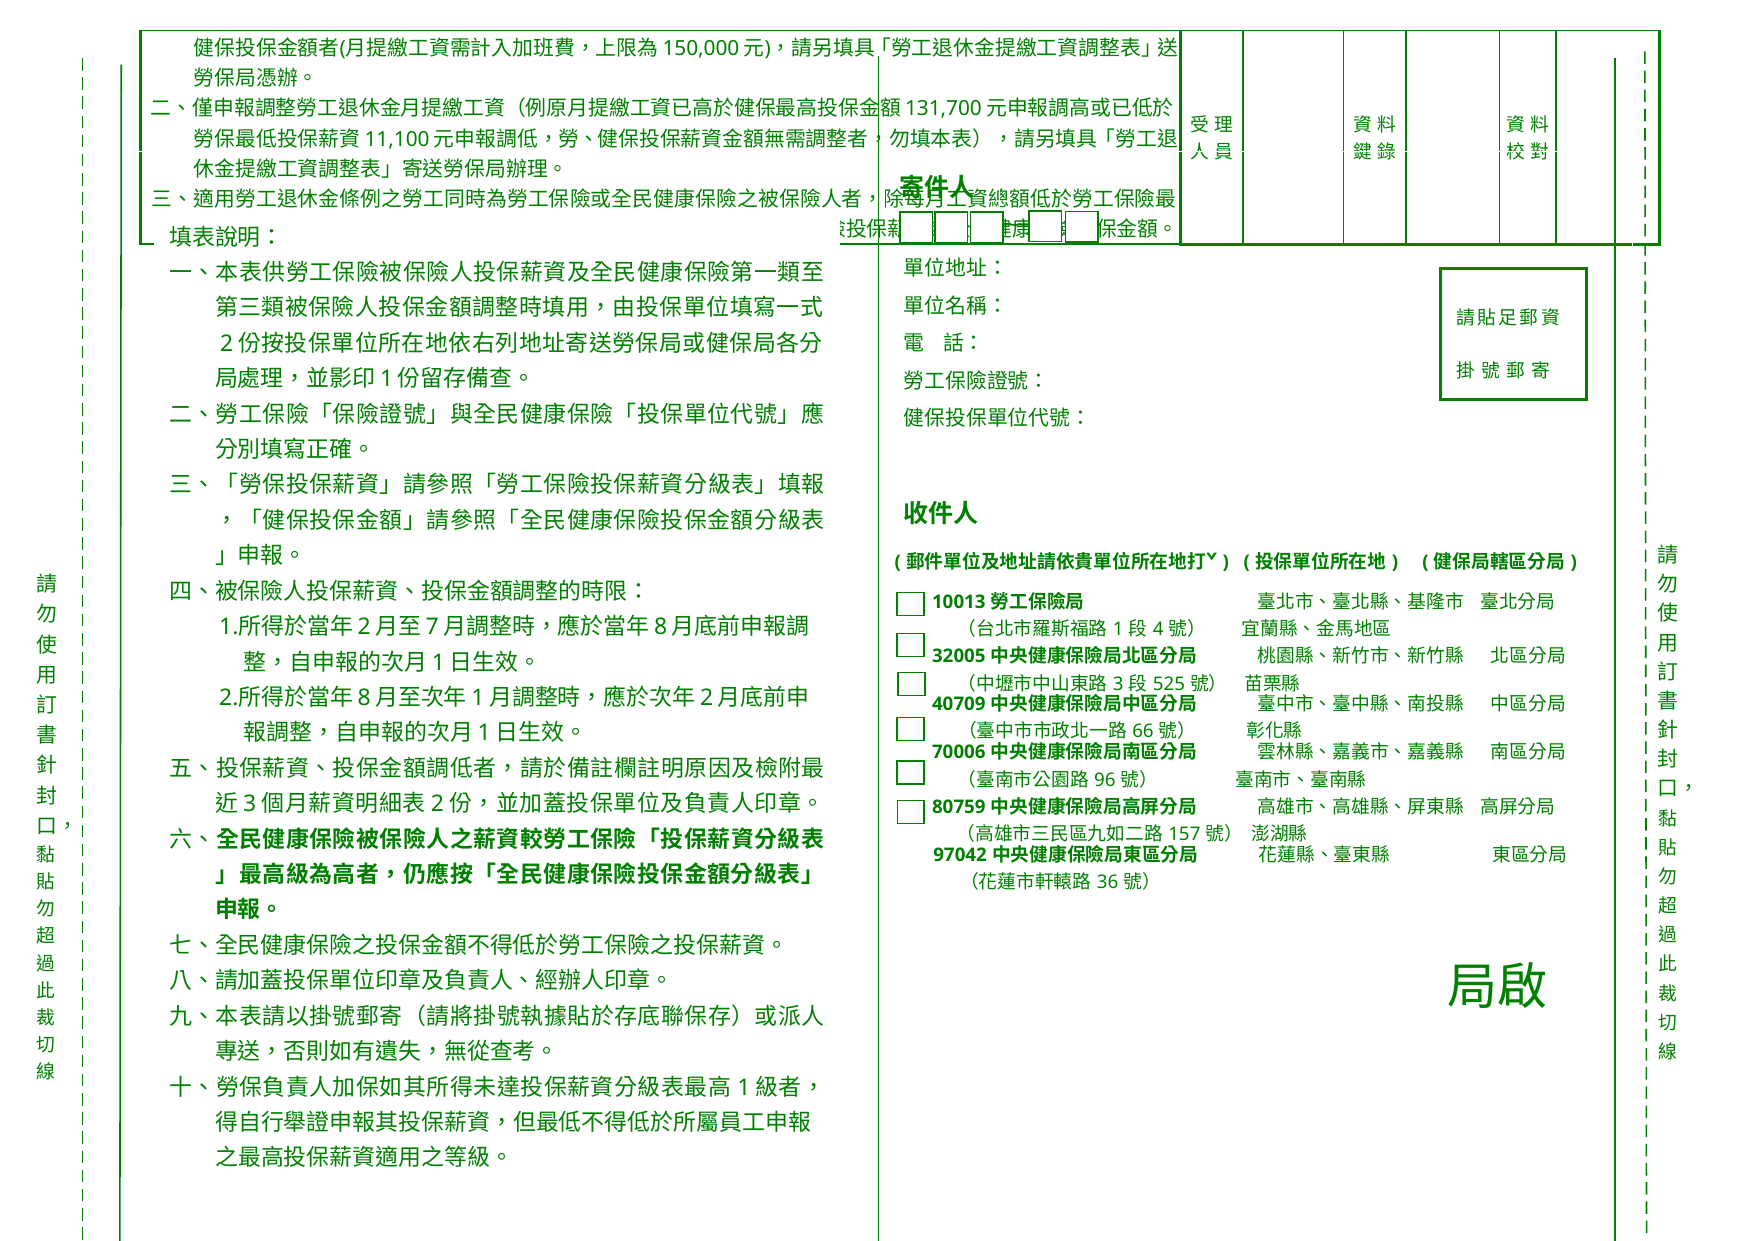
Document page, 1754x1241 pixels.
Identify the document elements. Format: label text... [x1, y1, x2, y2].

text 掛號郵寄 [1457, 355, 1570, 382]
text 請勿使用訂書針封口， [1656, 539, 1679, 802]
text 分別填寫正確。 [169, 429, 825, 464]
text 填表說明： [169, 217, 825, 252]
text 二、勞工保險「保險證號」與全民健康保險「投保單位代號」應 [169, 394, 825, 429]
table_cell 資 料 鍵 錄 [1344, 152, 1405, 243]
table_cell [1407, 152, 1499, 243]
text ，「健保投保金額」請參照「全民健康保險投保金額分級表 [169, 500, 825, 535]
text 申報。 [169, 889, 825, 925]
text 七、全民健康保險之投保金額不得低於勞工保險之投保薪資。 [169, 925, 825, 960]
table_cell 資 料 鍵 錄 [1344, 31, 1405, 151]
text 1.所得於當年2月至7月調整時，應於當年8月底前申報調 [169, 606, 825, 642]
text 近3個月薪資明細表2份，並加蓋投保單位及負責人印章。 [169, 783, 825, 819]
table_cell [1244, 31, 1343, 151]
text 第三類被保險人投保金額調整時填用，由投保單位填寫一式 [169, 287, 825, 323]
text 十、勞保負責人加保如其所得未達投保薪資分級表最高1級者， [169, 1067, 825, 1102]
table_cell [1557, 31, 1658, 243]
table_cell [1244, 152, 1343, 243]
text 」申報。 [169, 535, 825, 571]
table_cell [1616, 152, 1632, 243]
table_cell 資 料校 對 [1500, 31, 1555, 151]
table_cell 受 理 人 員 [1182, 31, 1242, 151]
text 請貼足郵資 [1457, 303, 1570, 330]
table_cell 資 料校 對 [1500, 152, 1555, 243]
text 請勿使用訂書針封口， [36, 567, 66, 839]
text 黏貼勿超過此裁切線 [1656, 802, 1679, 1064]
text 得自行舉證申報其投保薪資，但最低不得低於所屬員工申報之最高投保薪資適用之等級。 [215, 1102, 825, 1173]
text 三、「勞保投保薪資」請參照「勞工保險投保薪資分級表」填報 [169, 464, 825, 500]
text 六、全民健康保險被保險人之薪資較勞工保險「投保薪資分級表 [169, 819, 825, 854]
text 局處理，並影印1份留存備查。 [169, 358, 825, 394]
table_cell 1.辦理薪調手續請參閱背面說明。 2.本表請填寫一式2份一併寄送健保局(臺北分局轄區則請寄勞保局)，每份均需加蓋單位及負責人、經辦人印章並詳填單位名稱、地址、電話。 ※一、表列已申報提繳勞工退休金之人員，本表並為勞工退休金提繳工資調整表，勞保局將依本表所填調整後之投保薪資、金額為調整後月提繳工資（自本表送局之次月1日生效），據以計收勞工退休金。但月提繳工資高於健保投保金額者(月提繳工資需計入加班費，上限為150,000元)，請另填具「勞工退休金提繳工資調整表」送勞保局憑辦。 二、僅申報調整勞工退休金月提繳工資（例原月提繳工資已高於健保最高投保金額131,700元申報調高或已低於勞保最低投保薪資11,100元申報調低，勞、健保投保薪資金額無需調整者，勿填本表），請另填具「勞工退休金提繳工資調整表」寄送勞保局辦理。 三、適用勞工退休金條例之勞工同時為勞工保險或全民健康保險之被保險人者，除每月工資總額低於勞工保險最低月投保薪資（11,100元）者外，其月提繳工資金額不得低於勞工保險投保薪資或全民健康保險投保金額。 [142, 31, 1179, 151]
text 專送，否則如有遺失，無從查考。 [169, 1031, 825, 1067]
table_cell 受 理 人 員 [1182, 152, 1242, 243]
table_cell [1557, 152, 1614, 243]
text 報調整，自申報的次月1日生效。 [169, 712, 825, 748]
text 2份按投保單位所在地依右列地址寄送勞保局或健保局各分 [174, 323, 825, 358]
text 2.所得於當年8月至次年1月調整時，應於次年2月底前申 [169, 677, 825, 712]
text 」最高級為高者，仍應按「全民健康保險投保金額分級表」 [169, 854, 825, 889]
text 一、本表供勞工保險被保險人投保薪資及全民健康保險第一類至 [169, 252, 825, 287]
table_cell [1407, 31, 1499, 151]
table_cell 1.辦理薪調手續請參閱背面說明。 2.本表請填寫一式2份一併寄送健保局(臺北分局轄區則請寄勞保局)，每份均需加蓋單位及負責人、經辦人印章並詳填單位名稱、地址、電話。 ※一、表列已申報提繳勞工退休金之人員，本表並為勞工退休金提繳工資調整表，勞保局將依本表所填調整後之投保薪資、金額為調整後月提繳工資（自本表送局之次月1日生效），據以計收勞工退休金。但月提繳工資高於健保投保金額者(月提繳工資需計入加班費，上限為150,000元)，請另填具「勞工退休金提繳工資調整表」送勞保局憑辦。 二、僅申報調整勞工退休金月提繳工資（例原月提繳工資已高於健保最高投保金額131,700元申報調高或已低於勞保最低投保薪資11,100元申報調低，勞、健保投保薪資金額無需調整者，勿填本表），請另填具「勞工退休金提繳工資調整表」寄送勞保局辦理。 三、適用勞工退休金條例之勞工同時為勞工保險或全民健康保險之被保險人者，除每月工資總額低於勞工保險最低月投保薪資（11,100元）者外，其月提繳工資金額不得低於勞工保險投保薪資或全民健康保險投保金額。 [142, 152, 878, 243]
text 整，自申報的次月1日生效。 [169, 642, 825, 677]
text 九、本表請以掛號郵寄（請將掛號執據貼於存底聯保存）或派人 [169, 996, 825, 1031]
text 黏貼勿超過此裁切線 [36, 839, 66, 1084]
text 五、投保薪資、投保金額調低者，請於備註欄註明原因及檢附最 [169, 748, 825, 783]
table_cell 1.辦理薪調手續請參閱背面說明。 2.本表請填寫一式2份一併寄送健保局(臺北分局轄區則請寄勞保局)，每份均需加蓋單位及負責人、經辦人印章並詳填單位名稱、地址、電話。 ※一、表列已申報提繳勞工退休金之人員，本表並為勞工退休金提繳工資調整表，勞保局將依本表所填調整後之投保薪資、金額為調整後月提繳工資（自本表送局之次月1日生效），據以計收勞工退休金。但月提繳工資高於健保投保金額者(月提繳工資需計入加班費，上限為150,000元)，請另填具「勞工退休金提繳工資調整表」送勞保局憑辦。 二、僅申報調整勞工退休金月提繳工資（例原月提繳工資已高於健保最高投保金額131,700元申報調高或已低於勞保最低投保薪資11,100元申報調低，勞、健保投保薪資金額無需調整者，勿填本表），請另填具「勞工退休金提繳工資調整表」寄送勞保局辦理。 三、適用勞工退休金條例之勞工同時為勞工保險或全民健康保險之被保險人者，除每月工資總額低於勞工保險最低月投保薪資（11,100元）者外，其月提繳工資金額不得低於勞工保險投保薪資或全民健康保險投保金額。 [879, 152, 1179, 243]
text 四、被保險人投保薪資、投保金額調整的時限： [169, 571, 825, 606]
text 八、請加蓋投保單位印章及負責人、經辦人印章。 [169, 960, 825, 996]
